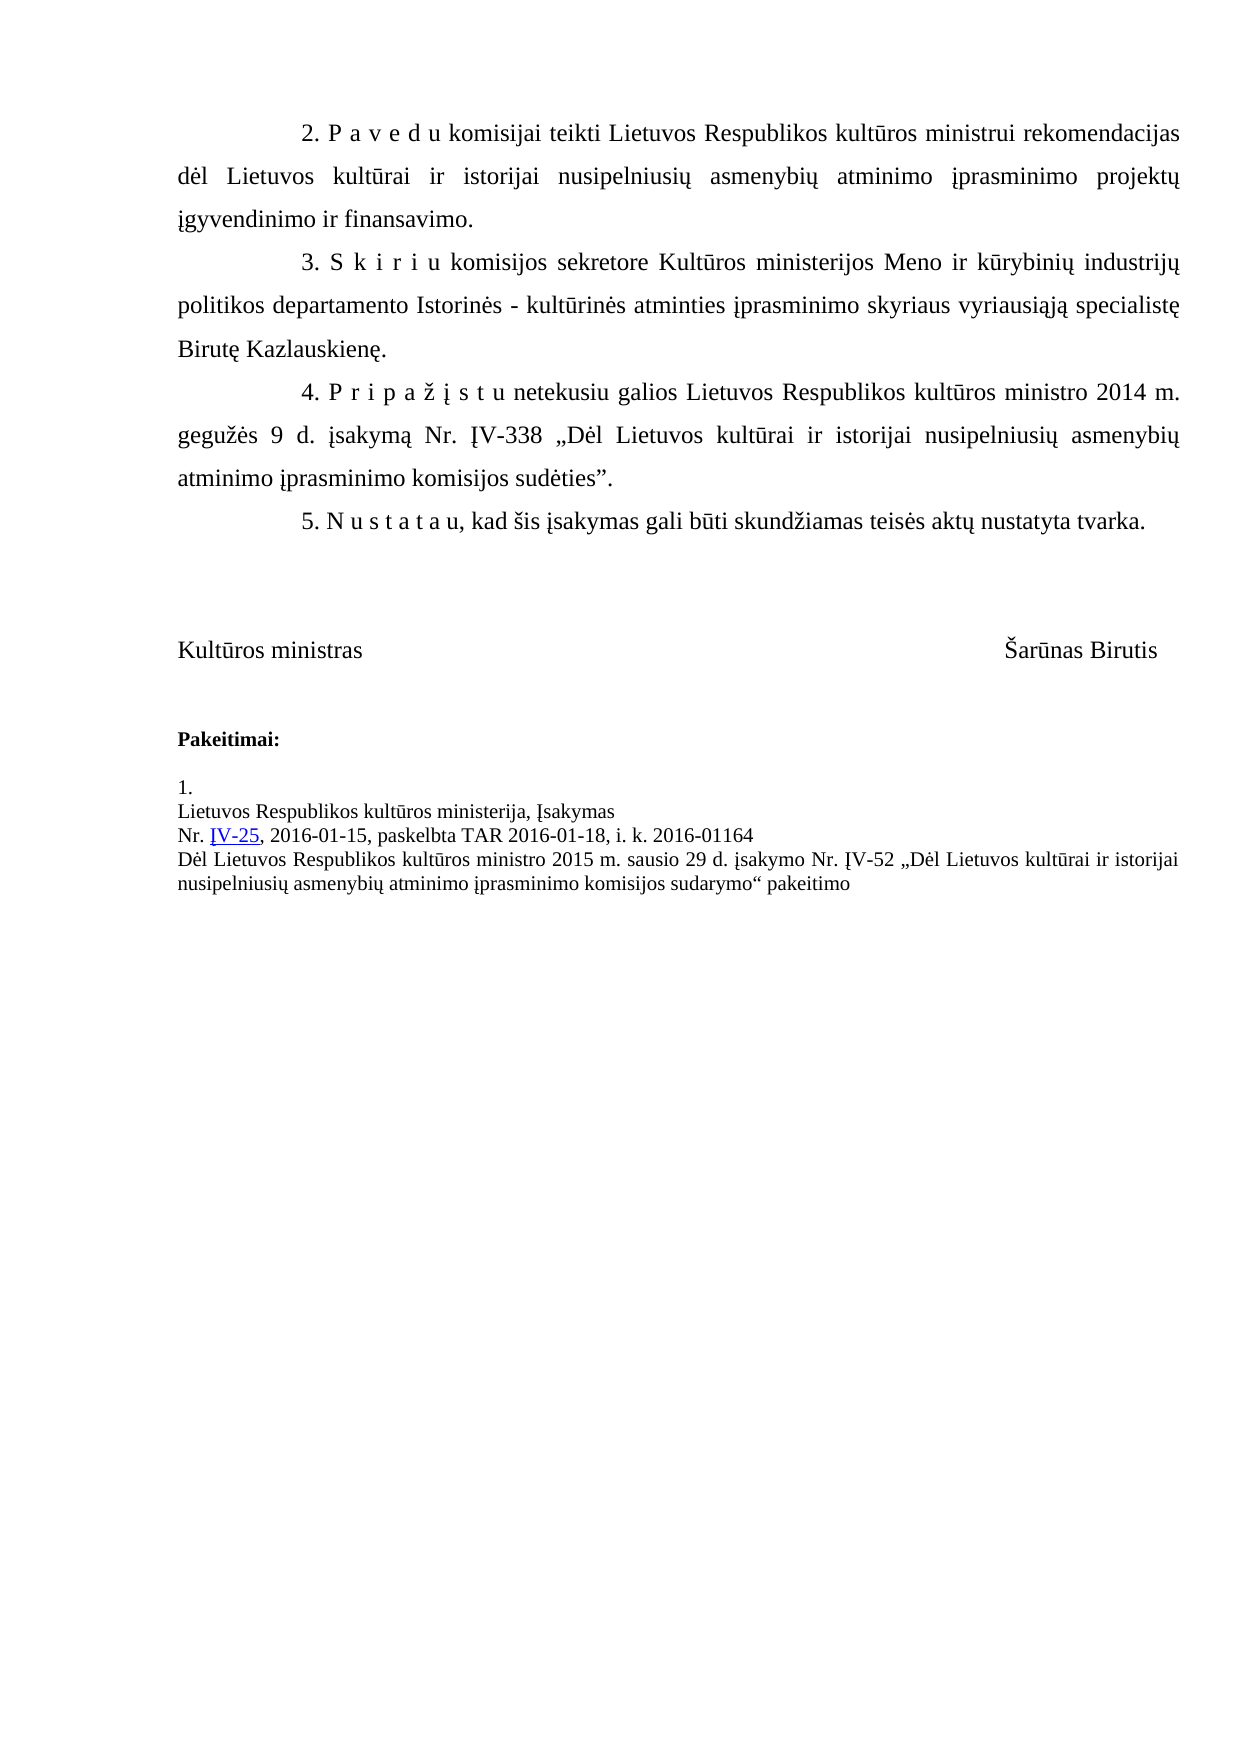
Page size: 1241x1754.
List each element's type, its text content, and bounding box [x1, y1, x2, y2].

text Kultūros ministras Šarūnas Birutis [177, 636, 1181, 664]
text 1. [177, 775, 1181, 799]
text 3. S k i r i u komisijos sekretore Kultūros ministerijos Meno ir kūrybinių industrijų politikos departamento Istorinės - kultūrinės atminties įprasminimo skyriaus vyriausiąją specialistę Birutę Kazlauskienę. [177, 247, 1181, 362]
text Nr. ĮV-25, 2016-01-15, paskelbta TAR 2016-01-18, i. k. 2016-01164 [177, 823, 1181, 847]
text Dėl Lietuvos Respublikos kultūros ministro 2015 m. sausio 29 d. įsakymo Nr. ĮV-52 „Dėl Lietuvos kultūrai ir istorijai nusipelniusių asmenybių atminimo įprasminimo komisijos sudarymo“ pakeitimo [177, 847, 1181, 895]
text 5. N u s t a t a u, kad šis įsakymas gali būti skundžiamas teisės aktų nustatyta tvarka. [177, 506, 1181, 535]
text 4. P r i p a ž į s t u netekusiu galios Lietuvos Respublikos kultūros ministro 2014 m. gegužės 9 d. įsakymą Nr. ĮV-338 „Dėl Lietuvos kultūrai ir istorijai nusipelniusių asmenybių atminimo įprasminimo komisijos sudėties”. [177, 377, 1181, 492]
text Lietuvos Respublikos kultūros ministerija, Įsakymas [177, 799, 1181, 823]
text Pakeitimai: [177, 727, 1181, 751]
text 2. P a v e d u komisijai teikti Lietuvos Respublikos kultūros ministrui rekomendacijas dėl Lietuvos kultūrai ir istorijai nusipelniusių asmenybių atminimo įprasminimo projektų įgyvendinimo ir finansavimo. [177, 118, 1181, 233]
